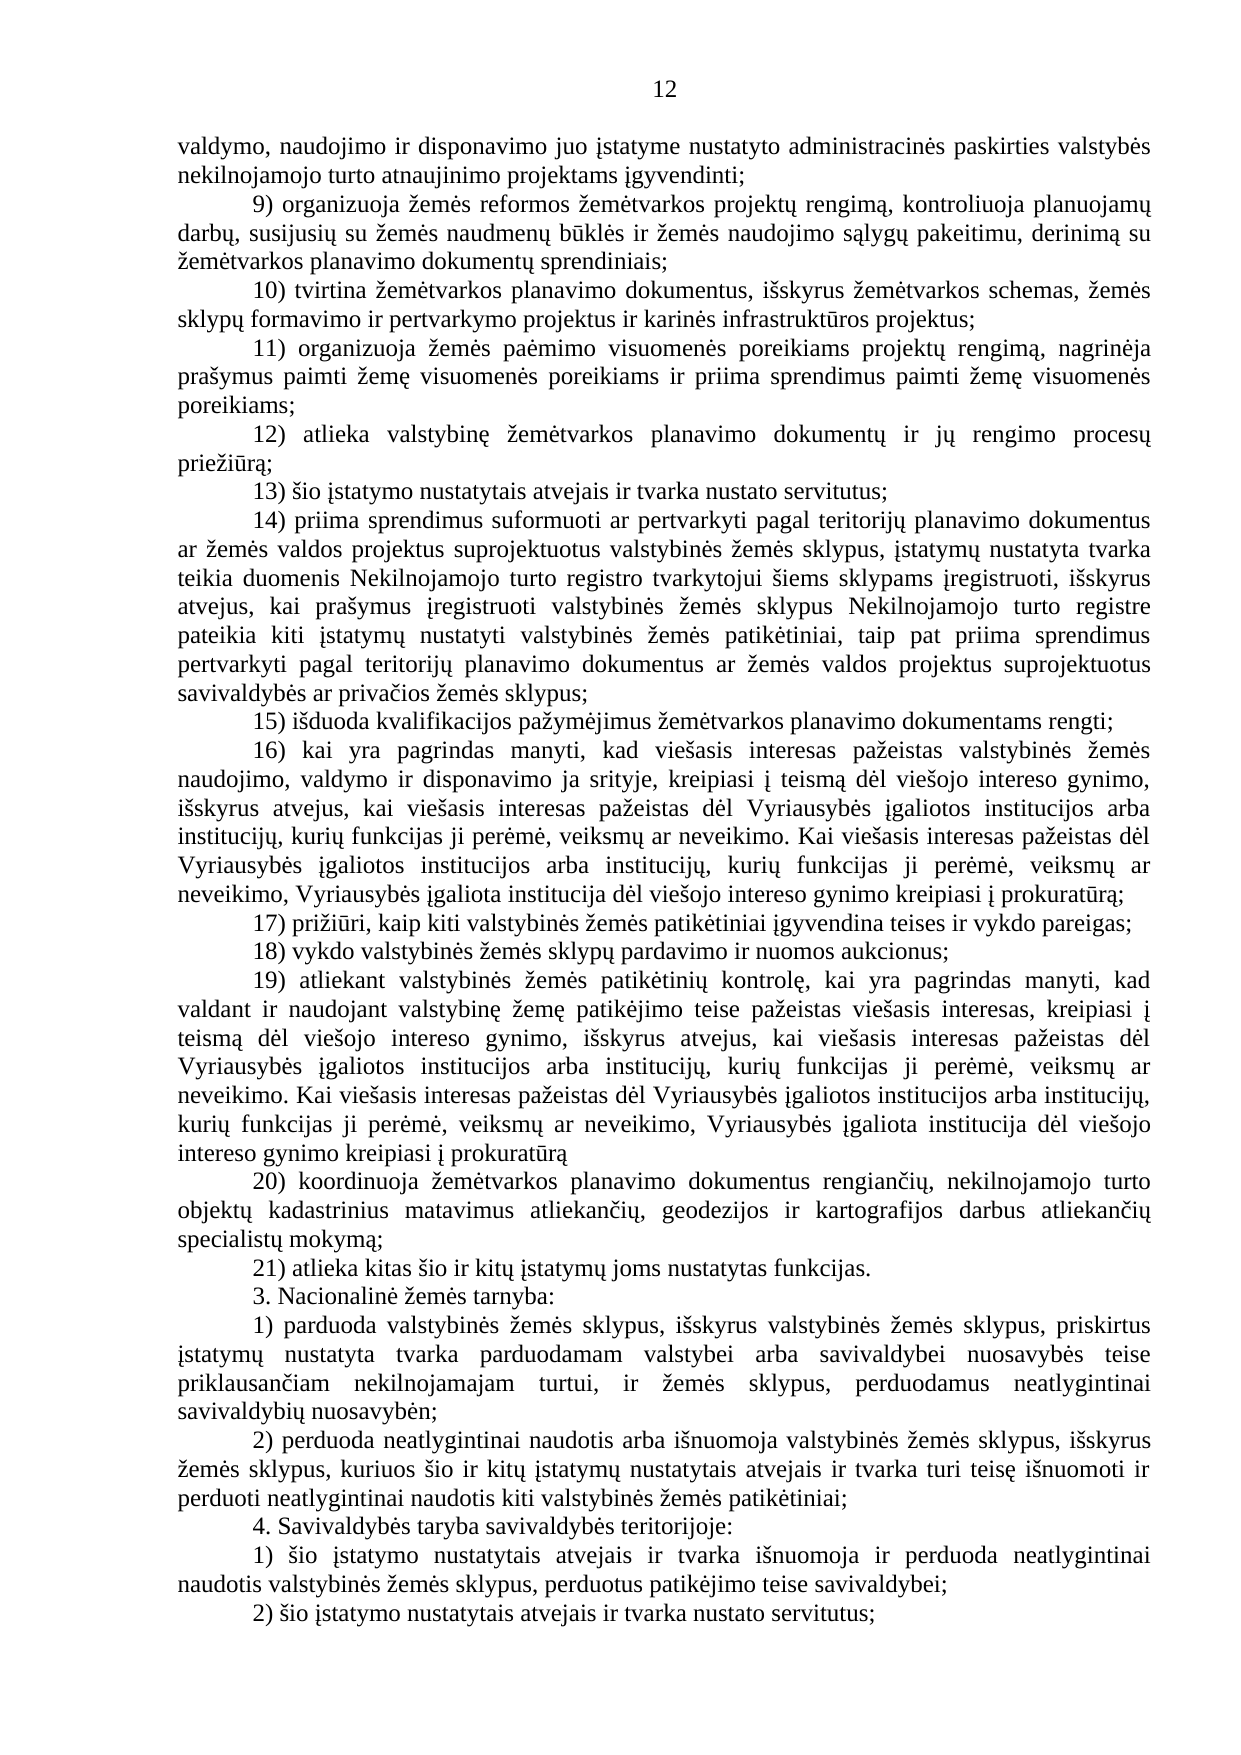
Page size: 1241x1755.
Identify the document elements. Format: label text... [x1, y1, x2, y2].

text 14) priima sprendimus suformuoti ar pertvarkyti pagal teritorijų planavimo dokumentus ar žemės valdos projektus suprojektuotus valstybinės žemės sklypus, įstatymų nustatyta tvarka teikia duomenis Nekilnojamojo turto registro tvarkytojui šiems sklypams įregistruoti, išskyrus atvejus, kai prašymus įregistruoti valstybinės žemės sklypus Nekilnojamojo turto registre pateikia kiti įstatymų nustatyti valstybinės žemės patikėtiniai, taip pat priima sprendimus pertvarkyti pagal teritorijų planavimo dokumentus ar žemės valdos projektus suprojektuotus savivaldybės ar privačios žemės sklypus; [177, 505, 1152, 706]
text 12) atlieka valstybinę žemėtvarkos planavimo dokumentų ir jų rengimo procesų priežiūrą; [177, 419, 1152, 476]
text 10) tvirtina žemėtvarkos planavimo dokumentus, išskyrus žemėtvarkos schemas, žemės sklypų formavimo ir pertvarkymo projektus ir karinės infrastruktūros projektus; [177, 275, 1152, 333]
text 16) kai yra pagrindas manyti, kad viešasis interesas pažeistas valstybinės žemės naudojimo, valdymo ir disponavimo ja srityje, kreipiasi į teismą dėl viešojo intereso gynimo, išskyrus atvejus, kai viešasis interesas pažeistas dėl Vyriausybės įgaliotos institucijos arba institucijų, kurių funkcijas ji perėmė, veiksmų ar neveikimo. Kai viešasis interesas pažeistas dėl Vyriausybės įgaliotos institucijos arba institucijų, kurių funkcijas ji perėmė, veiksmų ar neveikimo, Vyriausybės įgaliota institucija dėl viešojo intereso gynimo kreipiasi į prokuratūrą; [177, 735, 1152, 908]
text 2) perduoda neatlygintinai naudotis arba išnuomoja valstybinės žemės sklypus, išskyrus žemės sklypus, kuriuos šio ir kitų įstatymų nustatytais atvejais ir tvarka turi teisę išnuomoti ir perduoti neatlygintinai naudotis kiti valstybinės žemės patikėtiniai; [177, 1425, 1152, 1511]
text 11) organizuoja žemės paėmimo visuomenės poreikiams projektų rengimą, nagrinėja prašymus paimti žemę visuomenės poreikiams ir priima sprendimus paimti žemę visuomenės poreikiams; [177, 333, 1152, 419]
text 17) prižiūri, kaip kiti valstybinės žemės patikėtiniai įgyvendina teises ir vykdo pareigas; [177, 908, 1152, 936]
text 2) šio įstatymo nustatytais atvejais ir tvarka nustato servitutus; [177, 1598, 1152, 1626]
text 18) vykdo valstybinės žemės sklypų pardavimo ir nuomos aukcionus; [177, 936, 1152, 965]
text 9) organizuoja žemės reformos žemėtvarkos projektų rengimą, kontroliuoja planuojamų darbų, susijusių su žemės naudmenų būklės ir žemės naudojimo sąlygų pakeitimu, derinimą su žemėtvarkos planavimo dokumentų sprendiniais; [177, 189, 1152, 275]
text 4. Savivaldybės taryba savivaldybės teritorijoje: [177, 1511, 1152, 1540]
text 1) šio įstatymo nustatytais atvejais ir tvarka išnuomoja ir perduoda neatlygintinai naudotis valstybinės žemės sklypus, perduotus patikėjimo teise savivaldybei; [177, 1540, 1152, 1598]
text valdymo, naudojimo ir disponavimo juo įstatyme nustatyto administracinės paskirties valstybės nekilnojamojo turto atnaujinimo projektams įgyvendinti; [177, 131, 1152, 189]
text 20) koordinuoja žemėtvarkos planavimo dokumentus rengiančių, nekilnojamojo turto objektų kadastrinius matavimus atliekančių, geodezijos ir kartografijos darbus atliekančių specialistų mokymą; [177, 1166, 1152, 1253]
text 19) atliekant valstybinės žemės patikėtinių kontrolę, kai yra pagrindas manyti, kad valdant ir naudojant valstybinę žemę patikėjimo teise pažeistas viešasis interesas, kreipiasi į teismą dėl viešojo intereso gynimo, išskyrus atvejus, kai viešasis interesas pažeistas dėl Vyriausybės įgaliotos institucijos arba institucijų, kurių funkcijas ji perėmė, veiksmų ar neveikimo. Kai viešasis interesas pažeistas dėl Vyriausybės įgaliotos institucijos arba institucijų, kurių funkcijas ji perėmė, veiksmų ar neveikimo, Vyriausybės įgaliota institucija dėl viešojo intereso gynimo kreipiasi į prokuratūrą [177, 965, 1152, 1166]
text 3. Nacionalinė žemės tarnyba: [177, 1281, 1152, 1310]
text 1) parduoda valstybinės žemės sklypus, išskyrus valstybinės žemės sklypus, priskirtus įstatymų nustatyta tvarka parduodamam valstybei arba savivaldybei nuosavybės teise priklausančiam nekilnojamajam turtui, ir žemės sklypus, perduodamus neatlygintinai savivaldybių nuosavybėn; [177, 1310, 1152, 1425]
text 13) šio įstatymo nustatytais atvejais ir tvarka nustato servitutus; [177, 476, 1152, 505]
text 15) išduoda kvalifikacijos pažymėjimus žemėtvarkos planavimo dokumentams rengti; [177, 706, 1152, 735]
text 21) atlieka kitas šio ir kitų įstatymų joms nustatytas funkcijas. [177, 1253, 1152, 1281]
